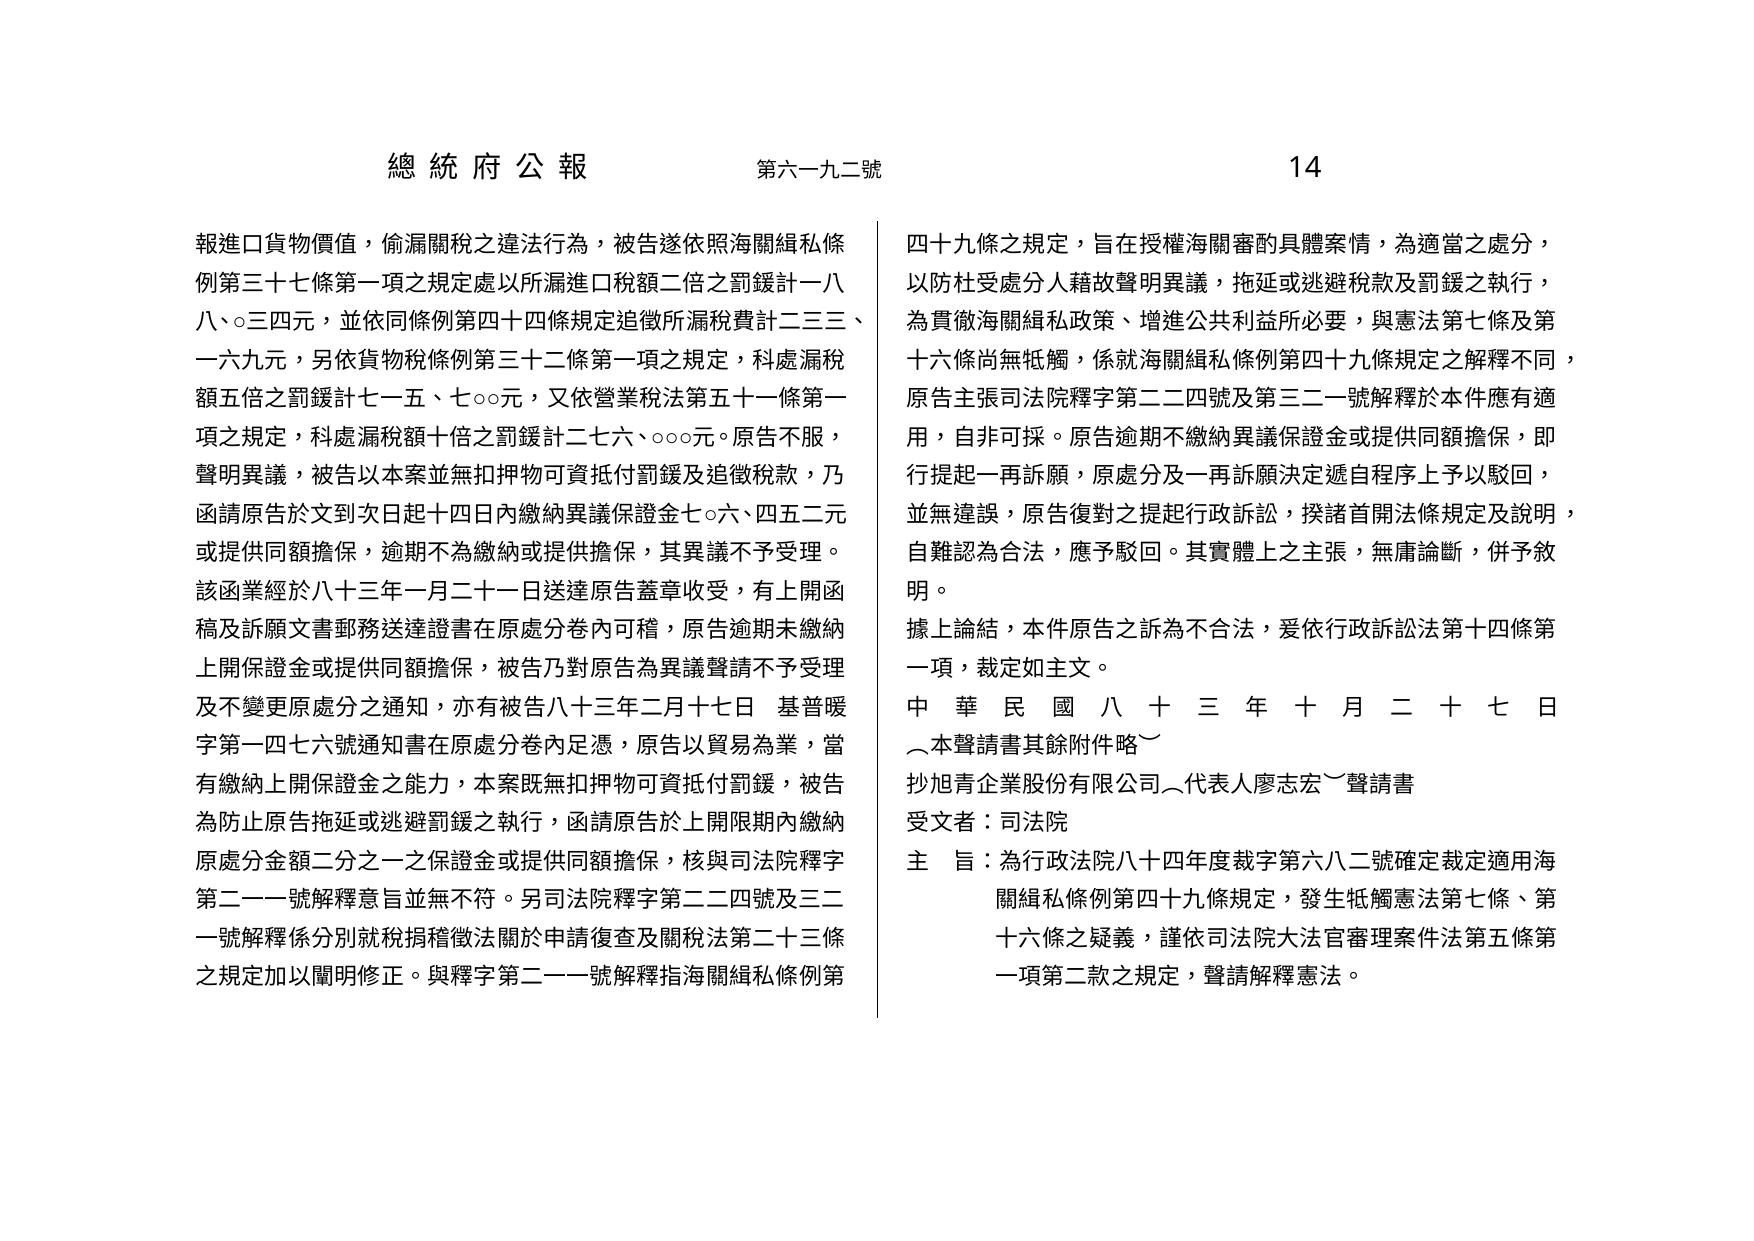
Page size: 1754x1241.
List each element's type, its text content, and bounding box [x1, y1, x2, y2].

text 按﹁聲明異議案件，如無扣押物或扣押物不足抵付罰鍰或追徵稅款者，海關得限期於十四日內繳納原處分或不足金額二分之一之保證金或提供同額擔保，逾期不為繳納或提供擔保者，其異議不予受理﹂，海關緝私條例第四十九條定有明文。本件原告於八十二年四月十日委由中誠報關有限公司向原處分機關基隆關稅局申報自德國進口1993 MERCEDES BENZ 220E SEDAN 1 UNIT︵報單第ＡＮ／八二／一八九四／○○九九號︶，原申報完稅價格為新台幣︵以下同︶五八四、七○三元。嗣據法務部調查局航業海員調查處航肅字第三三八號函，查告原告涉嫌提供價格不實發票，逃漏進口稅捐，請依章核估裁罰。案經財政部關稅總局驗估處查證結果，原告於法務部調查局航業海員調查處調查筆錄中已自承報關時所檢附之發票金額並非本案貨物實際交易金額，而所查獲銀行開立信用狀及結匯之金額即為實際交易價格，乃據以重新核價，完稅價格應為八九八、○九一元，原告顯有繳驗不實發票、虛報進口貨物價值，偷漏關稅之違法行為，被告遂依照海關緝私條例第三十七條第一項之規定處以所漏進口稅額二倍之罰鍰計一八八、○三四元，並依同條例第四十四條規定追徵所漏稅費計二三三、一六九元，另依貨物稅條例第三十二條第一項之規定，科處漏稅額五倍之罰鍰計七一五、七○○元，又依營業稅法第五十一條第一項之規定，科處漏稅額十倍之罰鍰計二七六、○○○元。原告不服，聲明異議，被告以本案並無扣押物可資抵付罰鍰及追徵稅款，乃函請原告於文到次日起十四日內繳納異議保證金七○六、四五二元或提供同額擔保，逾期不為繳納或提供擔保，其異議不予受理。該函業經於八十三年一月二十一日送達原告蓋章收受，有上開函稿及訴願文書郵務送達證書在原處分卷內可稽，原告逾期未繳納上開保證金或提供同額擔保，被告乃對原告為異議聲請不予受理及不變更原處分之通知，亦有被告八十三年二月十七日基普暖字第一四七六號通知書在原處分卷內足憑，原告以貿易為業，當有繳納上開保證金之能力，本案既無扣押物可資抵付罰鍰，被告為防止原告拖延或逃避罰鍰之執行，函請原告於上開限期內繳納原處分金額二分之一之保證金或提供同額擔保，核與司法院釋字第二一一號解釋意旨並無不符。另司法院釋字第二二四號及三二一號解釋係分別就稅捐稽徵法關於申請復查及關稅法第二十三條之規定加以闡明修正。與釋字第二一一號解釋指海關緝私條例第四十九條之規定，旨在授權海關審酌具體案情，為適當之處分，以防杜受處分人藉故聲明異議，拖延或逃避稅款及罰鍰之執行，為貫徹海關緝私政策、增進公共利益所必要，與憲法第七條及第十六條尚無牴觸，係就海關緝私條例第四十九條規定之解釋不同，原告主張司法院釋字第二二四號及第三二一號解釋於本件應有適用，自非可採。原告逾期不繳納異議保證金或提供同額擔保，即行提起一再訴願，原處分及一再訴願決定遞自程序上予以駁回，並無違誤，原告復對之提起行政訴訟，揆諸首開法條規定及說明，自難認為合法，應予駁回。其實體上之主張，無庸論斷，併予敘明。 [907, 222, 1559, 607]
text 抄旭青企業股份有限公司︵代表人廖志宏︶聲請書 [907, 761, 1559, 800]
text 據上論結，本件原告之訴為不合法，爰依行政訴訟法第十四條第一項，裁定如主文。 [907, 607, 1559, 684]
text 主 旨：為行政法院八十四年度裁字第六八二號確定裁定適用海關緝私條例第四十九條規定，發生牴觸憲法第七條、第十六條之疑義，謹依司法院大法官審理案件法第五條第一項第二款之規定，聲請解釋憲法。 [907, 838, 1559, 992]
text 中華民國八十三年十月二十七日 [907, 684, 1559, 723]
text ︵本聲請書其餘附件略︶ [907, 723, 1559, 761]
text 受文者：司法院 [907, 800, 1559, 838]
text 按﹁聲明異議案件，如無扣押物或扣押物不足抵付罰鍰或追徵稅款者，海關得限期於十四日內繳納原處分或不足金額二分之一之保證金或提供同額擔保，逾期不為繳納或提供擔保者，其異議不予受理﹂，海關緝私條例第四十九條定有明文。本件原告於八十二年四月十日委由中誠報關有限公司向原處分機關基隆關稅局申報自德國進口1993 MERCEDES BENZ 220E SEDAN 1 UNIT︵報單第ＡＮ／八二／一八九四／○○九九號︶，原申報完稅價格為新台幣︵以下同︶五八四、七○三元。嗣據法務部調查局航業海員調查處航肅字第三三八號函，查告原告涉嫌提供價格不實發票，逃漏進口稅捐，請依章核估裁罰。案經財政部關稅總局驗估處查證結果，原告於法務部調查局航業海員調查處調查筆錄中已自承報關時所檢附之發票金額並非本案貨物實際交易金額，而所查獲銀行開立信用狀及結匯之金額即為實際交易價格，乃據以重新核價，完稅價格應為八九八、○九一元，原告顯有繳驗不實發票、虛報進口貨物價值，偷漏關稅之違法行為，被告遂依照海關緝私條例第三十七條第一項之規定處以所漏進口稅額二倍之罰鍰計一八八、○三四元，並依同條例第四十四條規定追徵所漏稅費計二三三、一六九元，另依貨物稅條例第三十二條第一項之規定，科處漏稅額五倍之罰鍰計七一五、七○○元，又依營業稅法第五十一條第一項之規定，科處漏稅額十倍之罰鍰計二七六、○○○元。原告不服，聲明異議，被告以本案並無扣押物可資抵付罰鍰及追徵稅款，乃函請原告於文到次日起十四日內繳納異議保證金七○六、四五二元或提供同額擔保，逾期不為繳納或提供擔保，其異議不予受理。該函業經於八十三年一月二十一日送達原告蓋章收受，有上開函稿及訴願文書郵務送達證書在原處分卷內可稽，原告逾期未繳納上開保證金或提供同額擔保，被告乃對原告為異議聲請不予受理及不變更原處分之通知，亦有被告八十三年二月十七日基普暖字第一四七六號通知書在原處分卷內足憑，原告以貿易為業，當有繳納上開保證金之能力，本案既無扣押物可資抵付罰鍰，被告為防止原告拖延或逃避罰鍰之執行，函請原告於上開限期內繳納原處分金額二分之一之保證金或提供同額擔保，核與司法院釋字第二一一號解釋意旨並無不符。另司法院釋字第二二四號及三二一號解釋係分別就稅捐稽徵法關於申請復查及關稅法第二十三條之規定加以闡明修正。與釋字第二一一號解釋指海關緝私條例第四十九條之規定，旨在授權海關審酌具體案情，為適當之處分，以防杜受處分人藉故聲明異議，拖延或逃避稅款及罰鍰之執行，為貫徹海關緝私政策、增進公共利益所必要，與憲法第七條及第十六條尚無牴觸，係就海關緝私條例第四十九條規定之解釋不同，原告主張司法院釋字第二二四號及第三二一號解釋於本件應有適用，自非可採。原告逾期不繳納異議保證金或提供同額擔保，即行提起一再訴願，原處分及一再訴願決定遞自程序上予以駁回，並無違誤，原告復對之提起行政訴訟，揆諸首開法條規定及說明，自難認為合法，應予駁回。其實體上之主張，無庸論斷，併予敘明。 [195, 222, 847, 992]
